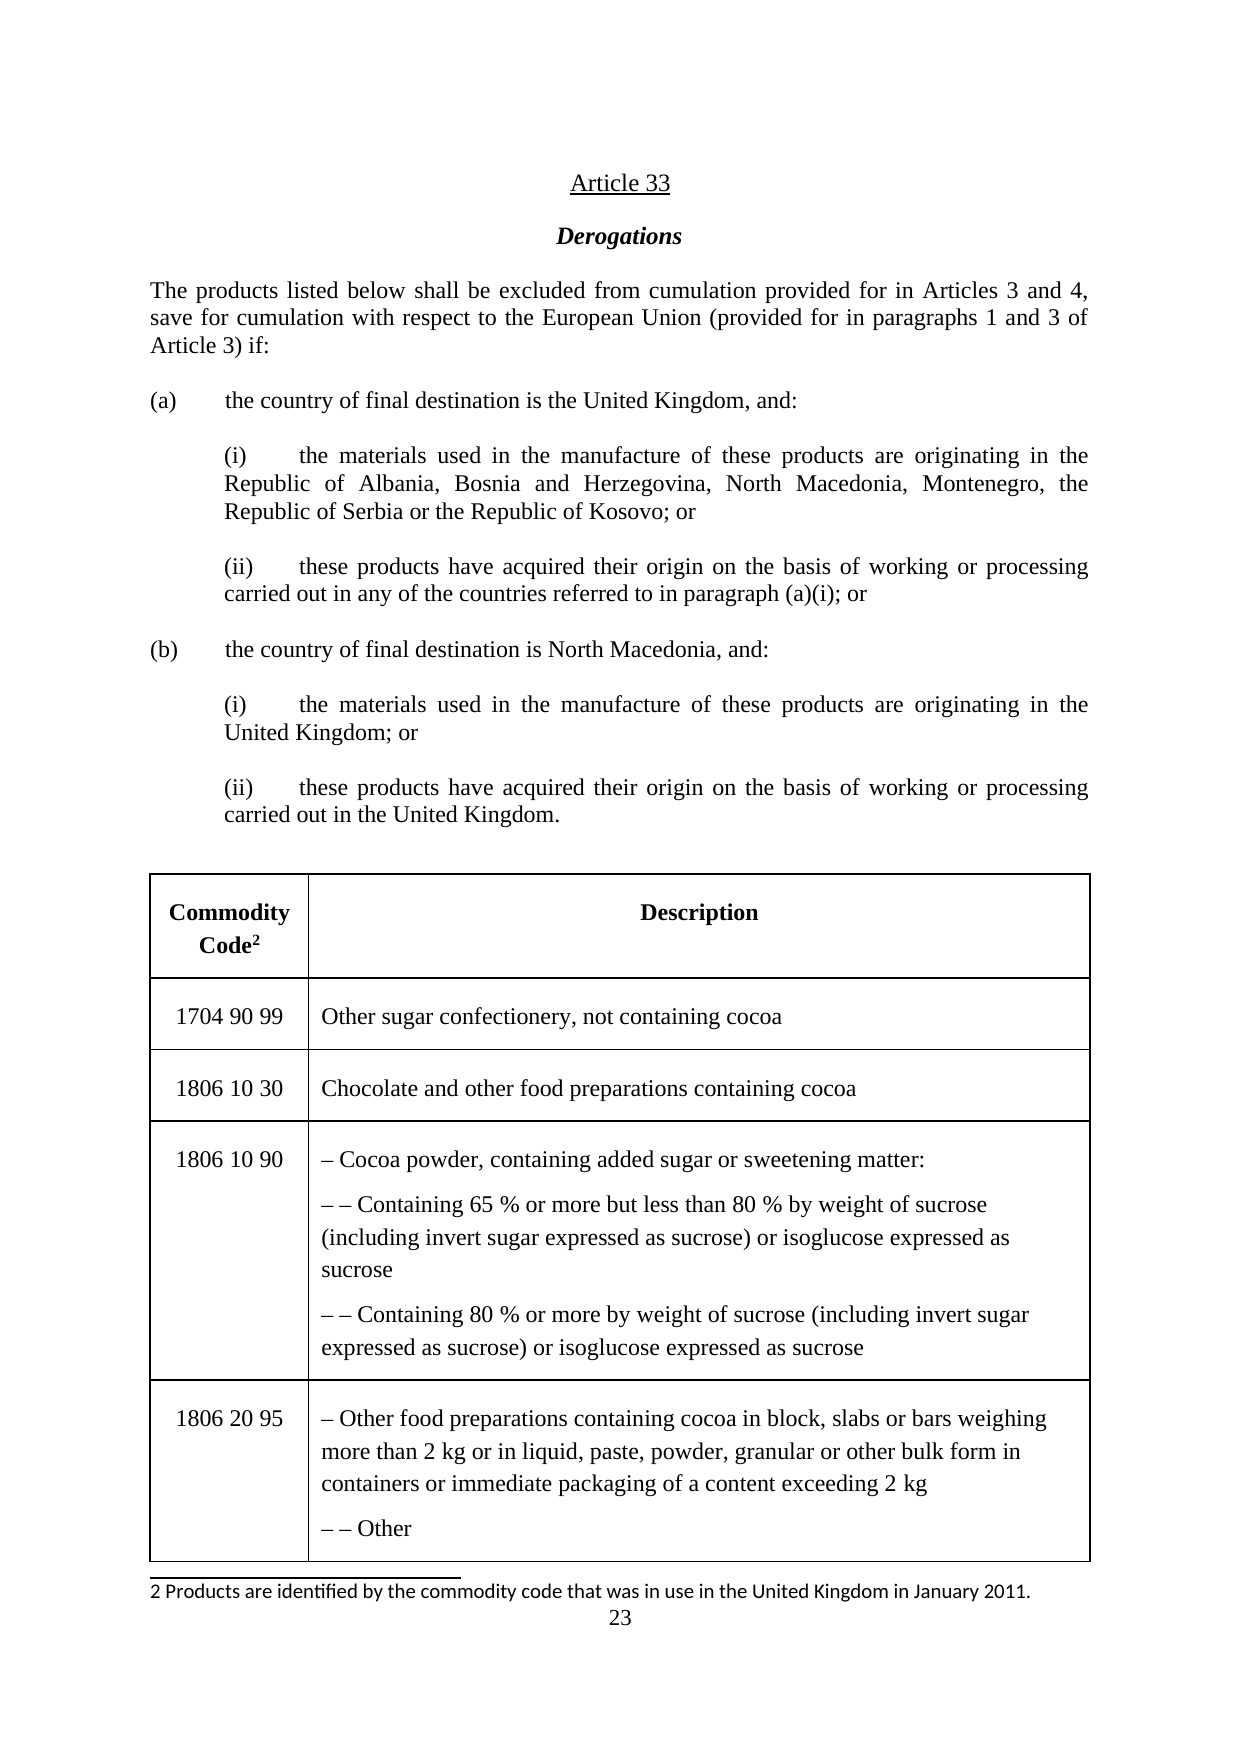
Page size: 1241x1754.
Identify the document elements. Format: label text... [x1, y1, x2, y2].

table_header Description [309, 875, 1089, 977]
table_header Commodity Code [151, 875, 308, 977]
text The products listed below shall be excluded from cumulation provided for in Articles 3 and 4, save for cumulation with respect to the European Union (provided for in paragraphs 1 and 3 of Article 3) if: [150, 276, 1090, 359]
table_cell 1806 20 95 [151, 1381, 308, 1561]
table_cell – Cocoa powder, containing added sugar or sweetening matter: – – Containing 65 % or more but less than 80 % by weight of sucrose (including invert sugar expressed as sucrose) or isoglucose expressed as sucrose – – Containing 80 % or more by weight of sucrose (including invert sugar expressed as sucrose) or isoglucose expressed as sucrose [309, 1122, 1089, 1379]
table_cell – Other food preparations containing cocoa in block, slabs or bars weighing more than 2 kg or in liquid, paste, powder, granular or other bulk form in containers or immediate packaging of a content exceeding 2 kg – – Other [309, 1381, 1089, 1561]
list these products have acquired their origin on the basis of working or processing carried out in the United Kingdom. [224, 773, 1090, 828]
list the materials used in the manufacture of these products are originating in the Republic of Albania, Bosnia and Herzegovina, North Macedonia, Montenegro, the Republic of Serbia or the Republic of Kosovo; or [224, 441, 1090, 524]
list the materials used in the manufacture of these products are originating in the United Kingdom; or [224, 690, 1090, 745]
table_cell Other sugar confectionery, not containing cocoa [309, 979, 1089, 1048]
list the country of final destination is North Macedonia, and: [150, 635, 1090, 662]
table_cell 1806 10 30 [151, 1050, 308, 1120]
table_cell 1806 10 90 [151, 1122, 308, 1379]
list the country of final destination is the United Kingdom, and: [150, 386, 1090, 414]
text Article 33 [150, 171, 1090, 197]
list these products have acquired their origin on the basis of working or processing carried out in any of the countries referred to in paragraph (a)(i); or [224, 552, 1090, 607]
text Derogations [150, 223, 1090, 249]
table_cell Chocolate and other food preparations containing cocoa [309, 1050, 1089, 1120]
table_cell 1704 90 99 [151, 979, 308, 1048]
